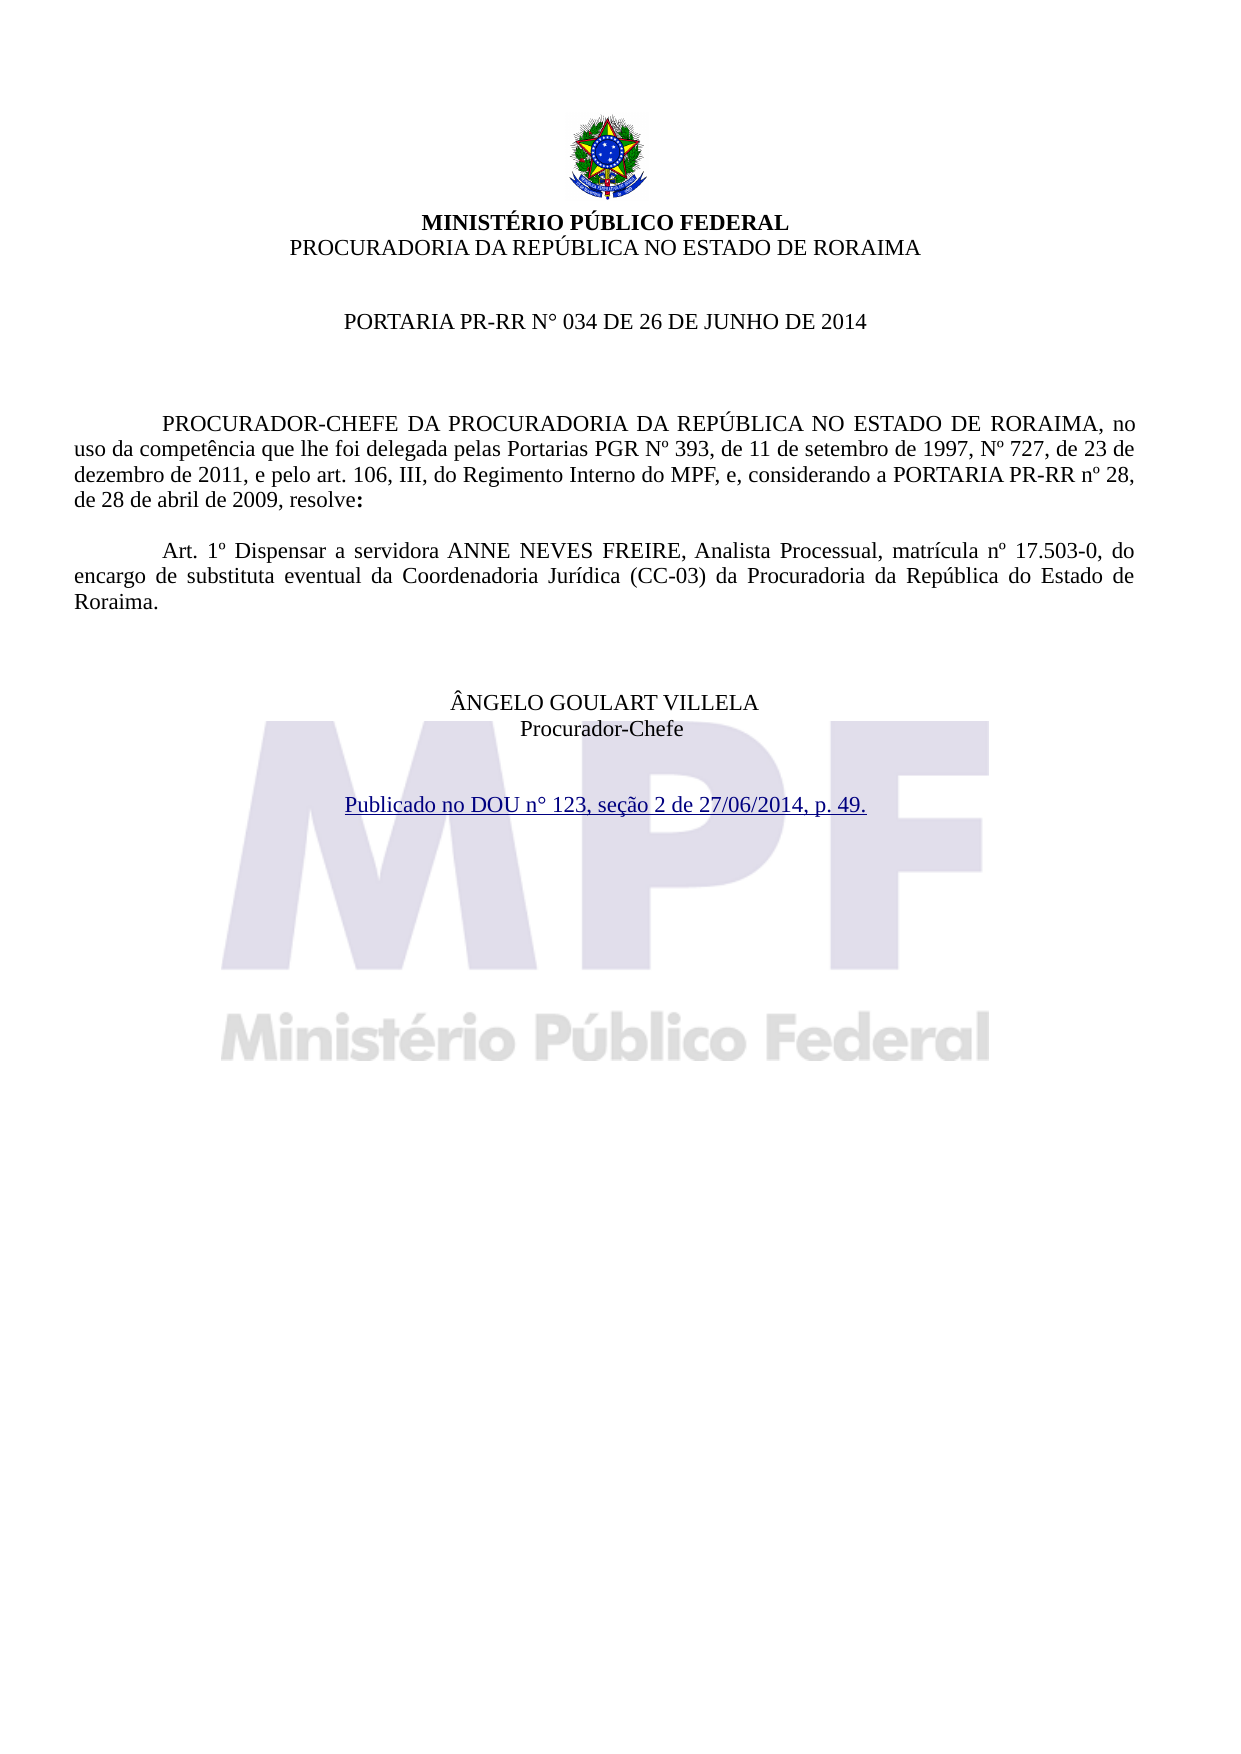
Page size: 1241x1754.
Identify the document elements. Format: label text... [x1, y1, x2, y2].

text Procurador-Chefe [72, 716, 1137, 741]
text PORTARIA PR-RR N° 034 DE 26 DE JUNHO DE 2014 [74, 309, 1137, 334]
text ÂNGELO GOULART VILLELA [72, 690, 1137, 716]
text PROCURADOR-CHEFE DA PROCURADORIA DA REPÚBLICA NO ESTADO DE RORAIMA, no uso da competência que lhe foi delegada pelas Portarias PGR Nº 393, de 11 de setembro de 1997, Nº 727, de 23 de dezembro de 2011, e pelo art. 106, III, do Regimento Interno do MPF, e, considerando a PORTARIA PR-RR nº 28, de 28 de abril de 2009, resolve: [74, 411, 1137, 512]
text Publicado no DOU n° 123, seção 2 de 27/06/2014, p. 49. [74, 792, 1137, 817]
text Art. 1º Dispensar a servidora ANNE NEVES FREIRE, Analista Processual, matrícula nº 17.503-0, do encargo de substituta eventual da Coordenadoria Jurídica (CC-03) da Procuradoria da República do Estado de Roraima. [74, 538, 1137, 614]
picture [221, 741, 989, 792]
picture [221, 817, 989, 1061]
picture [565, 112, 649, 201]
